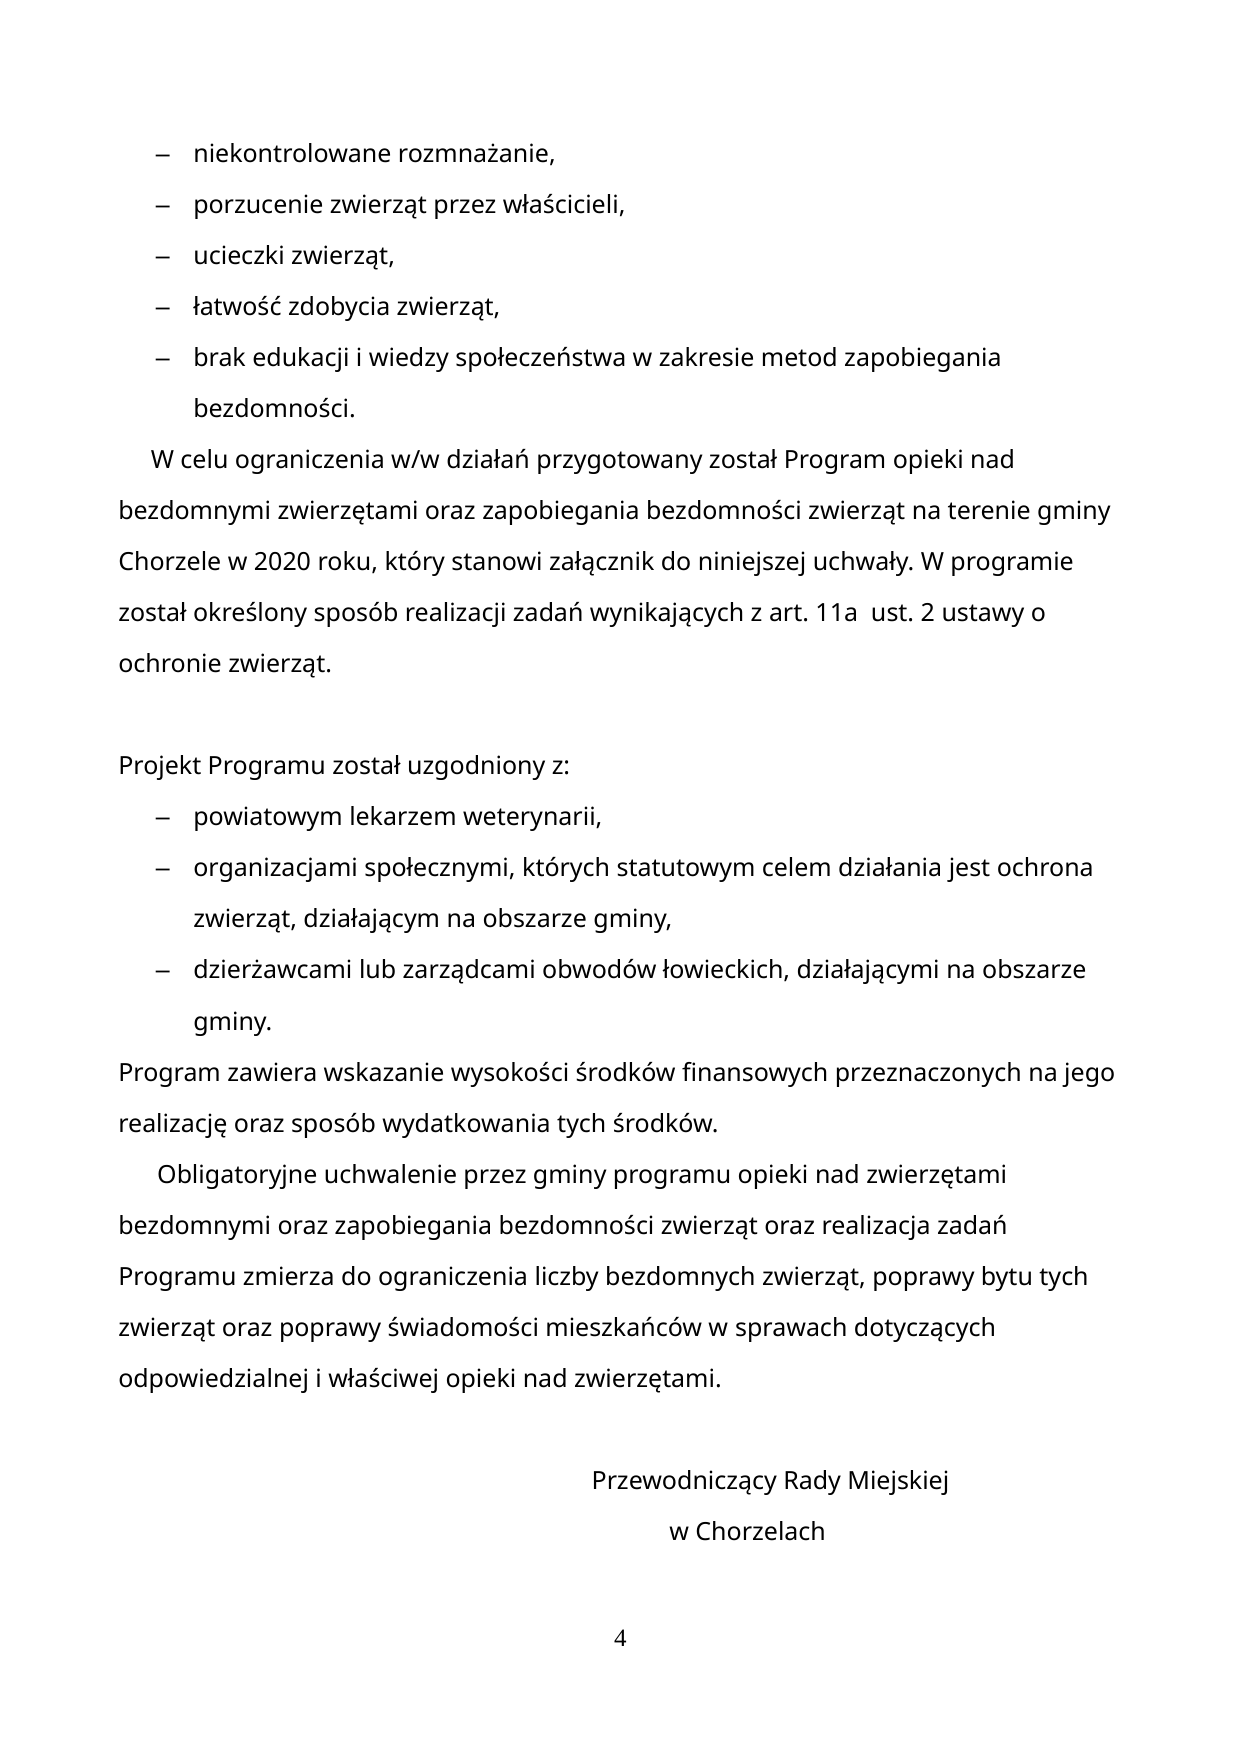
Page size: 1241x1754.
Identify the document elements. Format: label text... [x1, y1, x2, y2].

list powiatowym lekarzem weterynarii, [156, 799, 1122, 833]
list brak edukacji i wiedzy społeczeństwa w zakresie metod zapobiegania bezdomności. [156, 340, 1122, 425]
text W celu ograniczenia w/w działań przygotowany został Program opieki nad bezdomnymi zwierzętami oraz zapobiegania bezdomności zwierząt na terenie gminy Chorzele w 2020 roku, który stanowi załącznik do niniejszej uchwały. W programie został określony sposób realizacji zadań wynikających z art. 11a ust. 2 ustawy o ochronie zwierząt. [118, 442, 1122, 680]
list niekontrolowane rozmnażanie, [156, 136, 1122, 169]
list porzucenie zwierząt przez właścicieli, [156, 187, 1122, 221]
text Obligatoryjne uchwalenie przez gminy programu opieki nad zwierzętami bezdomnymi oraz zapobiegania bezdomności zwierząt oraz realizacja zadań Programu zmierza do ograniczenia liczby bezdomnych zwierząt, poprawy bytu tych zwierząt oraz poprawy świadomości mieszkańców w sprawach dotyczących odpowiedzialnej i właściwej opieki nad zwierzętami. [118, 1156, 1122, 1394]
text Program zawiera wskazanie wysokości środków finansowych przeznaczonych na jego realizację oraz sposób wydatkowania tych środków. [118, 1054, 1122, 1139]
list dzierżawcami lub zarządcami obwodów łowieckich, działającymi na obszarze gminy. [156, 952, 1122, 1037]
list łatwość zdobycia zwierząt, [156, 289, 1122, 323]
text Przewodniczący Rady Miejskiej [118, 1463, 1122, 1497]
text w Chorzelach [118, 1514, 1122, 1548]
list organizacjami społecznymi, których statutowym celem działania jest ochrona zwierząt, działającym na obszarze gminy, [156, 850, 1122, 935]
list ucieczki zwierząt, [156, 238, 1122, 272]
text Projekt Programu został uzgodniony z: [118, 748, 1122, 782]
